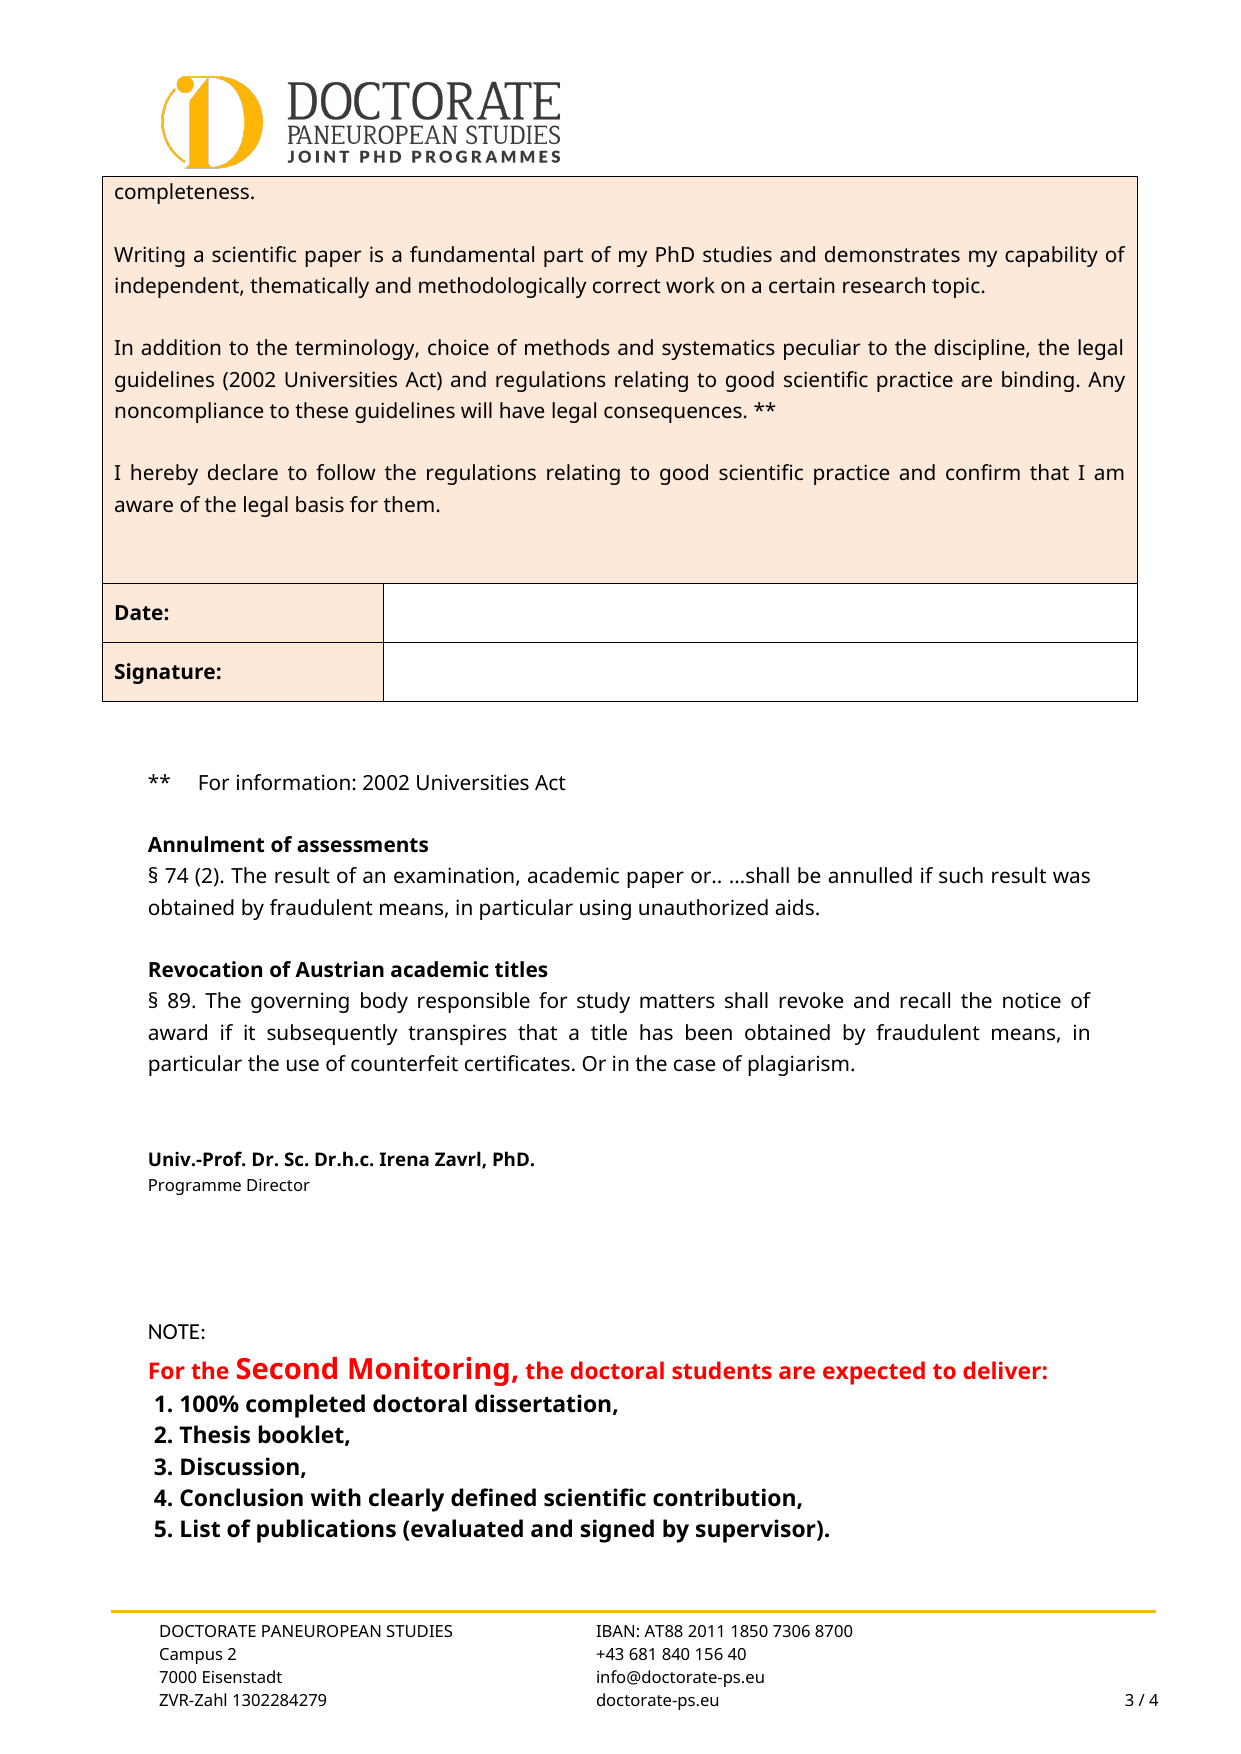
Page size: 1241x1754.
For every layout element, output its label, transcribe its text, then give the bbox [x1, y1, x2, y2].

text 1. 100% completed doctoral dissertation, [148, 1388, 1092, 1419]
text Univ.-Prof. Dr. Sc. Dr.h.c. Irena Zavrl, PhD. [148, 1146, 1092, 1172]
table_cell Signature: [103, 643, 383, 701]
text 4. Conclusion with clearly defined scientific contribution, [148, 1482, 1092, 1513]
text NOTE: [148, 1317, 1092, 1346]
text 3. Discussion, [148, 1450, 1092, 1482]
text 5. List of publications (evaluated and signed by supervisor). [148, 1513, 1092, 1544]
text 2. Thesis booklet, [148, 1419, 1092, 1450]
table_cell completeness. Writing a scientific paper is a fundamental part of my PhD studies and demonstrates my capability of independent, thematically and methodologically correct work on a certain research topic. In addition to the terminology, choice of methods and systematics peculiar to the discipline, the legal guidelines (2002 Universities Act) and regulations relating to good scientific practice are binding. Any noncompliance to these guidelines will have legal consequences. ** I hereby declare to follow the regulations relating to good scientific practice and confirm that I am aware of the legal basis for them. [103, 177, 1137, 583]
text Revocation of Austrian academic titles [148, 955, 1092, 984]
text For the Second Monitoring, the doctoral students are expected to deliver: [148, 1348, 1092, 1388]
text Annulment of assessments [148, 830, 1092, 859]
text § 74 (2). The result of an examination, academic paper or.. …shall be annulled if such result was obtained by fraudulent means, in particular using unauthorized aids. [148, 862, 1092, 921]
table_cell [384, 643, 1137, 701]
text § 89. The governing body responsible for study matters shall revoke and recall the notice of award if it subsequently transpires that a title has been obtained by fraudulent means, in particular the use of counterfeit certificates. Or in the case of plagiarism. [148, 987, 1092, 1078]
table_cell Date: [103, 584, 383, 642]
table_cell [384, 584, 1137, 642]
text ** For information: 2002 Universities Act [148, 768, 1092, 796]
text Programme Director [148, 1174, 1092, 1197]
